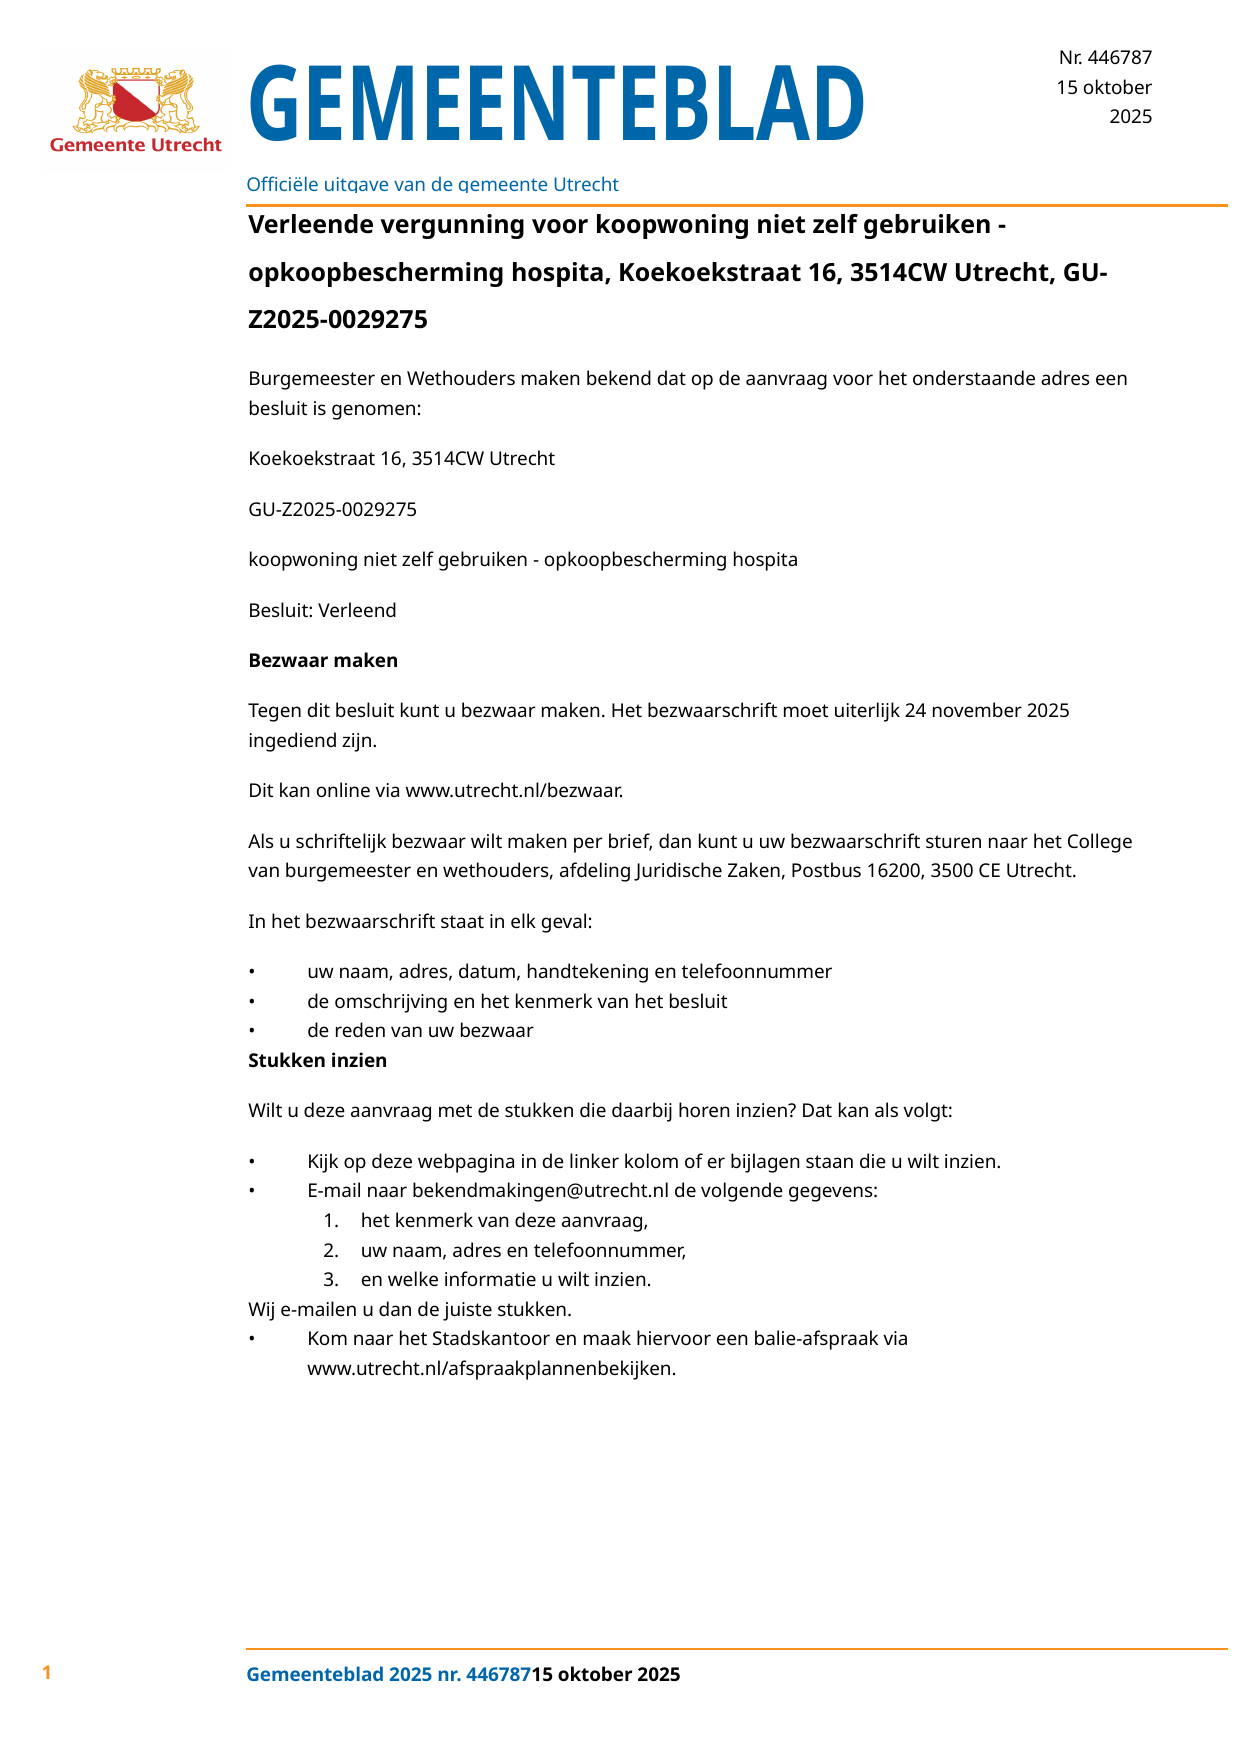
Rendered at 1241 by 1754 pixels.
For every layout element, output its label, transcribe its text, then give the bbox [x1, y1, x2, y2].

text Dit kan online via www.utrecht.nl/bezwaar. [248, 778, 1152, 803]
list en welke informatie u wilt inzien. [323, 1266, 1152, 1292]
list het kenmerk van deze aanvraag, [323, 1207, 1152, 1233]
text Stukken inzien [248, 1047, 1152, 1073]
list E-mail naar bekendmakingen@utrecht.nl de volgende gegevens: [248, 1178, 1152, 1203]
text GU-Z2025-0029275 [248, 496, 1152, 522]
list Kijk op deze webpagina in de linker kolom of er bijlagen staan die u wilt inzien. [248, 1148, 1152, 1174]
text In het bezwaarschrift staat in elk geval: [248, 908, 1152, 934]
text Koekoekstraat 16, 3514CW Utrecht [248, 446, 1152, 471]
text Wij e-mailen u dan de juiste stukken. [248, 1296, 1152, 1322]
list de omschrijving en het kenmerk van het besluit [248, 988, 1152, 1014]
text Verleende vergunning voor koopwoning niet zelf gebruiken - opkoopbescherming hospita, Koekoekstraat 16, 3514CW Utrecht, GU-Z2025-0029275 [248, 207, 1152, 336]
list uw naam, adres, datum, handtekening en telefoonnummer [248, 958, 1152, 984]
text Bezwaar maken [248, 647, 1152, 673]
text Besluit: Verleend [248, 597, 1152, 622]
picture [41, 47, 231, 172]
list de reden van uw bezwaar [248, 1018, 1152, 1043]
text Als u schriftelijk bezwaar wilt maken per brief, dan kunt u uw bezwaarschrift sturen naar het College van burgemeester en wethouders, afdeling Juridische Zaken, Postbus 16200, 3500 CE Utrecht. [248, 828, 1152, 883]
text Burgemeester en Wethouders maken bekend dat op de aanvraag voor het onderstaande adres een besluit is genomen: [248, 366, 1152, 421]
text Wilt u deze aanvraag met de stukken die daarbij horen inzien? Dat kan als volgt: [248, 1098, 1152, 1123]
list Kom naar het Stadskantoor en maak hiervoor een balie-afspraak via www.utrecht.nl/afspraakplannenbekijken. [248, 1326, 1152, 1381]
list uw naam, adres en telefoonnummer, [323, 1237, 1152, 1262]
text koopwoning niet zelf gebruiken - opkoopbescherming hospita [248, 546, 1152, 572]
text Tegen dit besluit kunt u bezwaar maken. Het bezwaarschrift moet uiterlijk 24 november 2025 ingediend zijn. [248, 698, 1152, 753]
